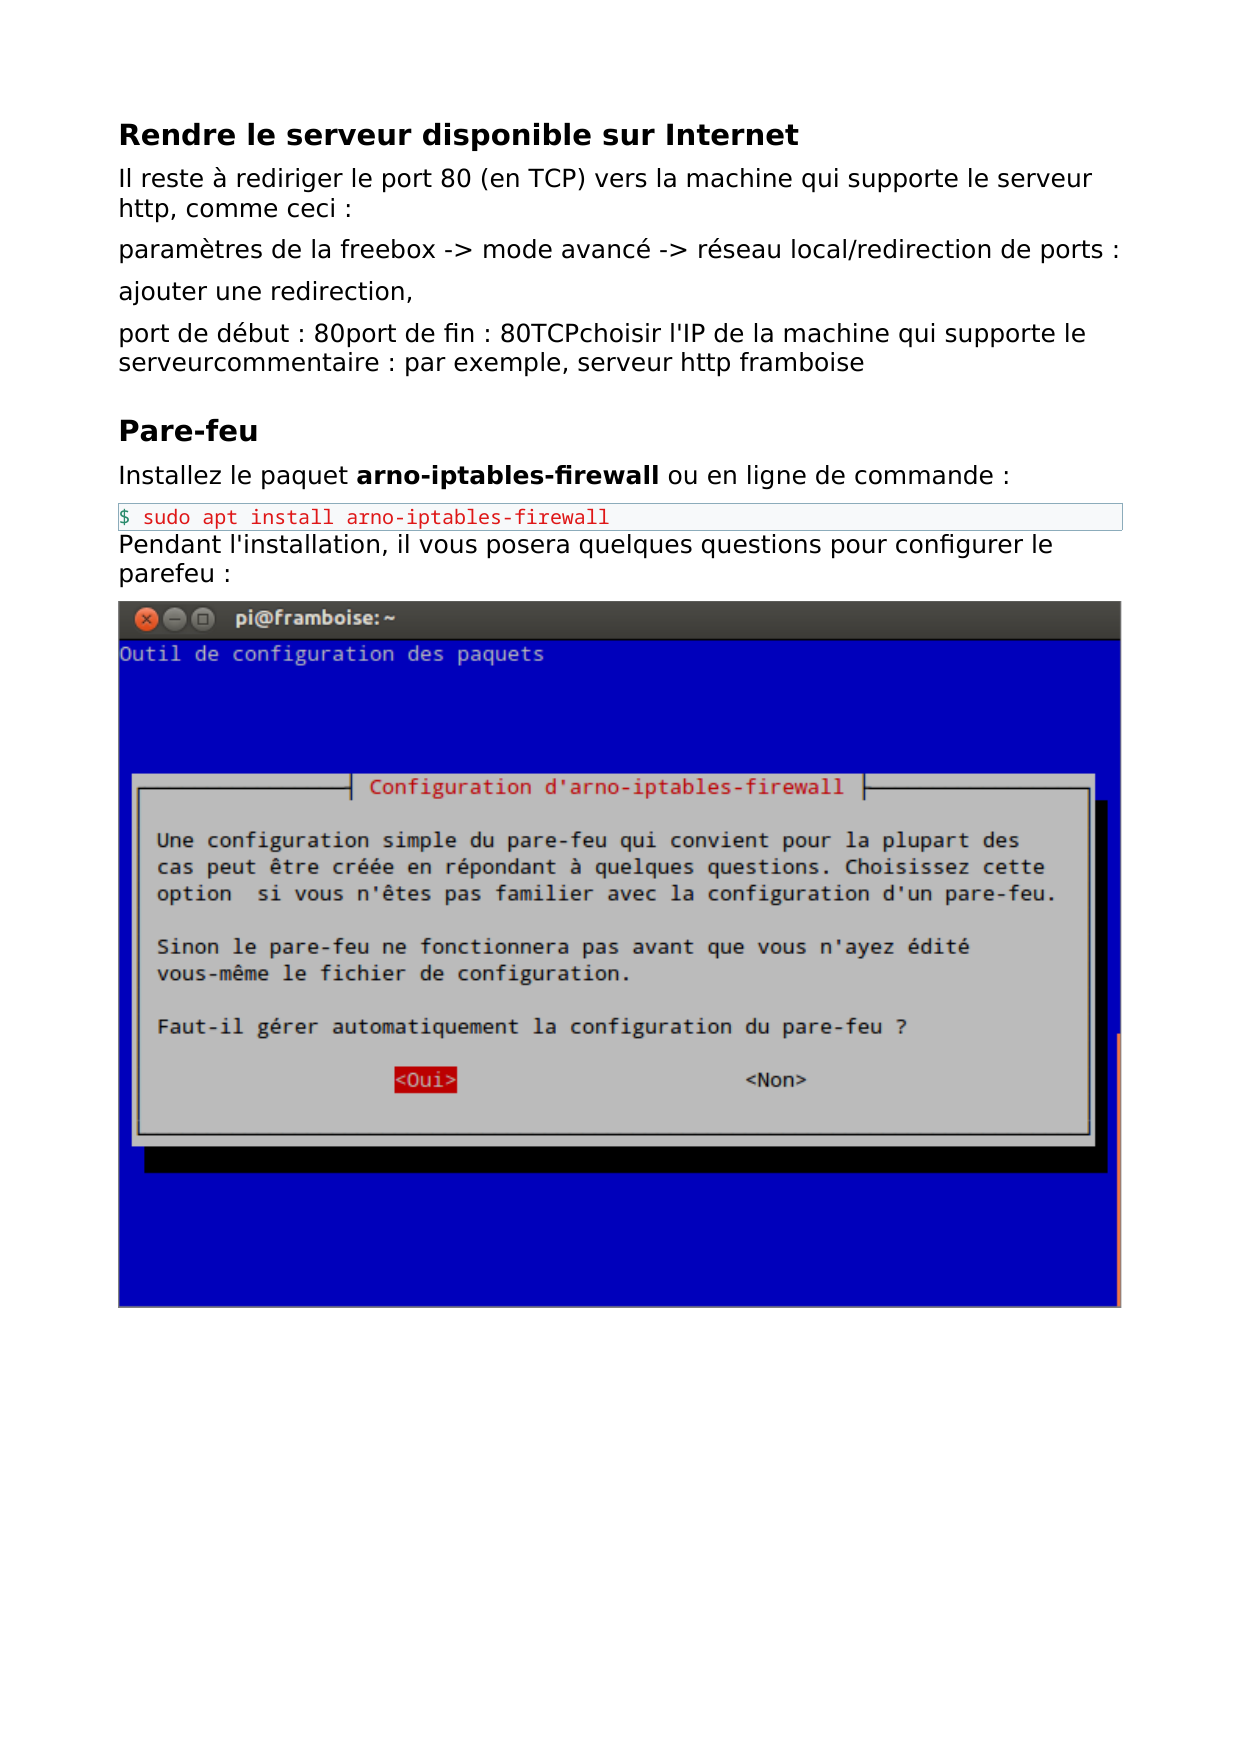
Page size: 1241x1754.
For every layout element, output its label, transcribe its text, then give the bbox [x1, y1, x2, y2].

text port de début : 80port de fin : 80TCPchoisir l'IP de la machine qui supporte le serveurcommentaire : par exemple, serveur http framboise [118, 319, 1122, 377]
picture [118, 601, 1122, 1308]
text Pendant l'installation, il vous posera quelques questions pour configurer le parefeu : [118, 531, 1122, 588]
subtitle Rendre le serveur disponible sur Internet [118, 118, 1122, 152]
text Installez le paquet arno-iptables-firewall ou en ligne de commande : [118, 461, 1122, 490]
text paramètres de la freebox -> mode avancé -> réseau local/redirection de ports : [118, 235, 1122, 264]
text Il reste à rediriger le port 80 (en TCP) vers la machine qui supporte le serveur http, comme ceci : [118, 164, 1122, 223]
subtitle Pare-feu [118, 414, 1122, 448]
text ajouter une redirection, [118, 277, 1122, 306]
text $ sudo apt install arno-iptables-firewall [119, 504, 1122, 530]
